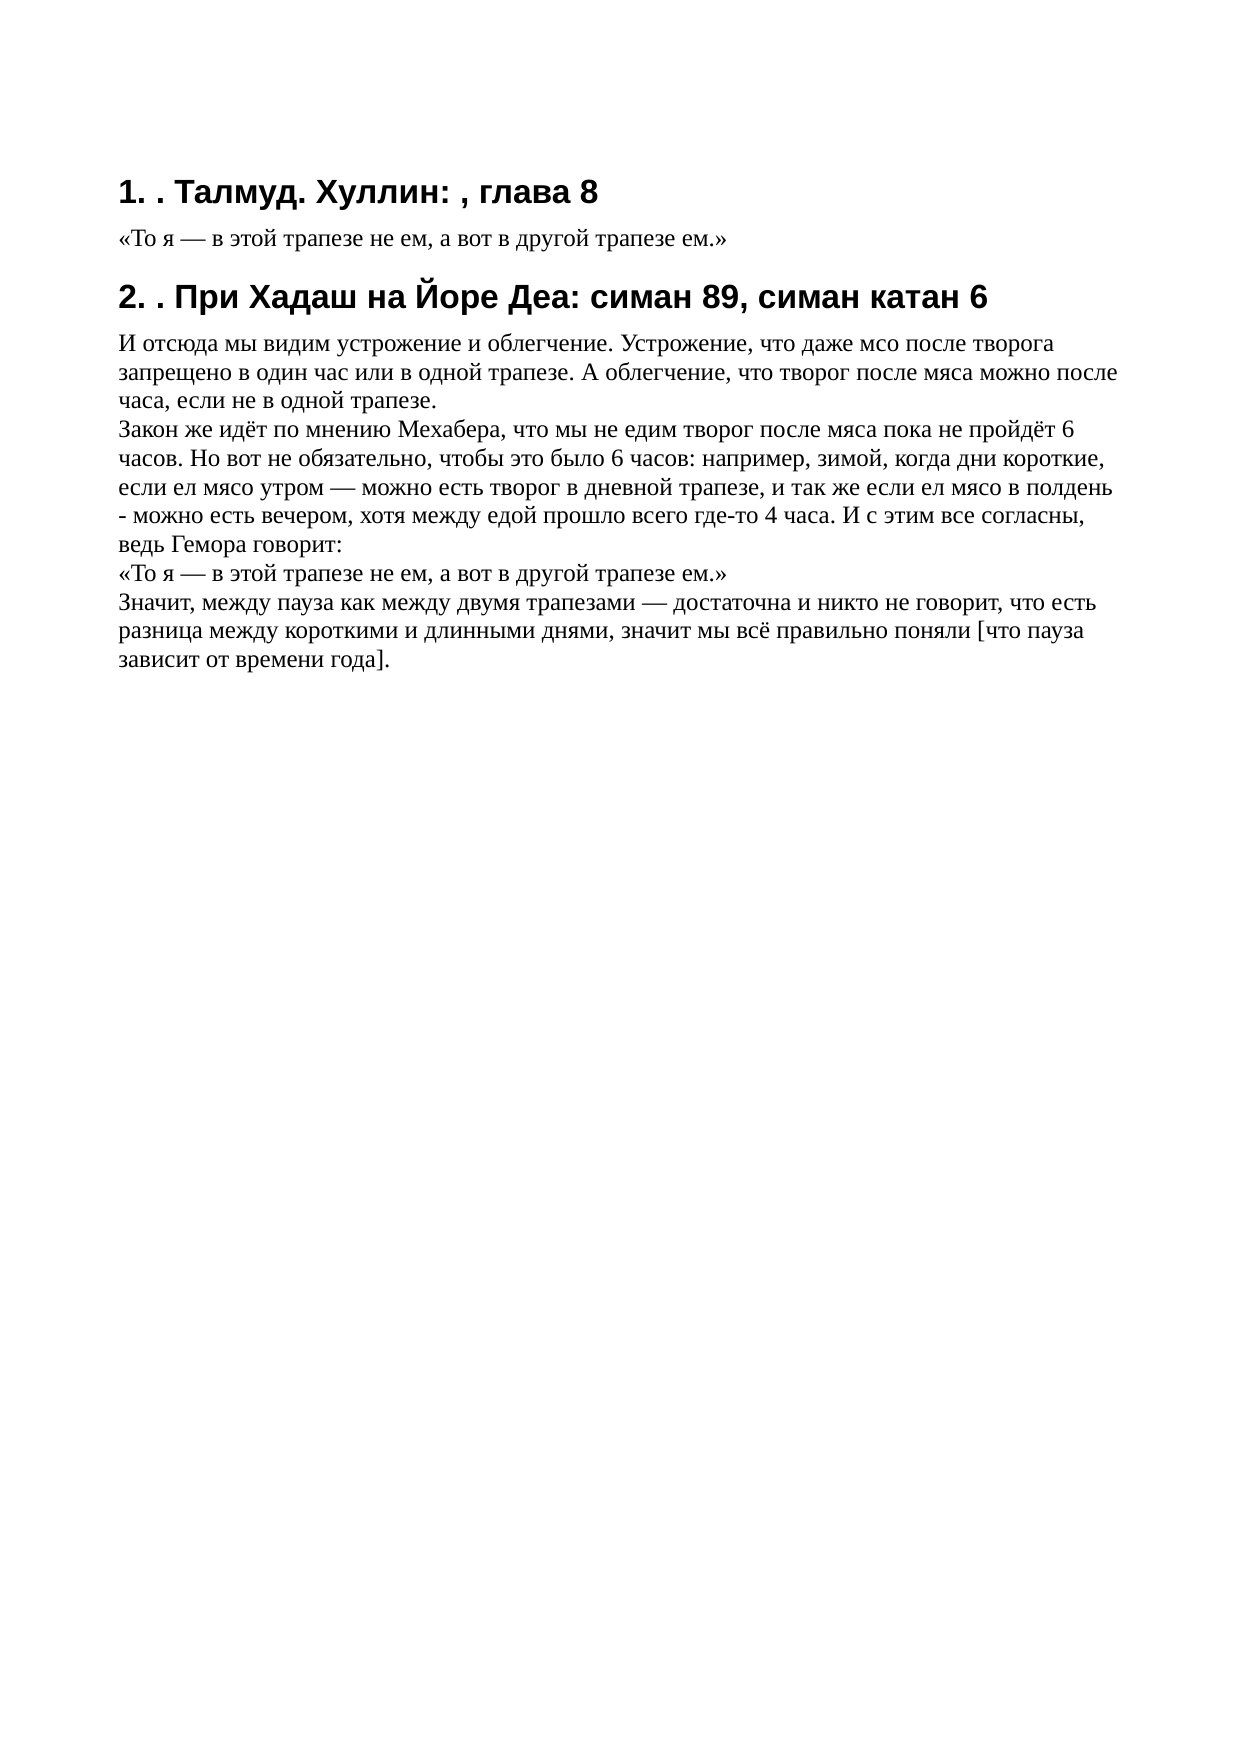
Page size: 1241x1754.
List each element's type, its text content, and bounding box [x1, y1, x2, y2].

text Закон же идёт по мнению Мехабера, что мы не едим творог после мяса пока не пройдёт 6 часов. Но вот не обязательно, чтобы это было 6 часов: например, зимой, когда дни короткие, если ел мясо утром — можно есть творог в дневной трапезе, и так же если ел мясо в полдень - можно есть вечером, хотя между едой прошло всего где-то 4 часа. И с этим все согласны, ведь Гемора говорит: [118, 319, 1122, 463]
subtitle . При Хадаш на Йоре Деа: симан 89, симан катан 6 [118, 204, 1122, 233]
text «То я — в этой трапезе не ем, а вот в другой трапезе ем.» [118, 176, 1122, 204]
text «То я — в этой трапезе не ем, а вот в другой трапезе ем.» [118, 463, 1122, 492]
subtitle . Талмуд. Хуллин: , глава 8 [118, 147, 1122, 176]
text И отсюда мы видим устрожение и облегчение. Устрожение, что даже мсо после творога запрещено в один час или в одной трапезе. А облегчение, что творог после мяса можно после часа, если не в одной трапезе. [118, 233, 1122, 319]
text Значит, между пауза как между двумя трапезами — достаточна и никто не говорит, что есть разница между короткими и длинными днями, значит мы всё правильно поняли [что пауза зависит от времени года]. [118, 492, 1122, 578]
